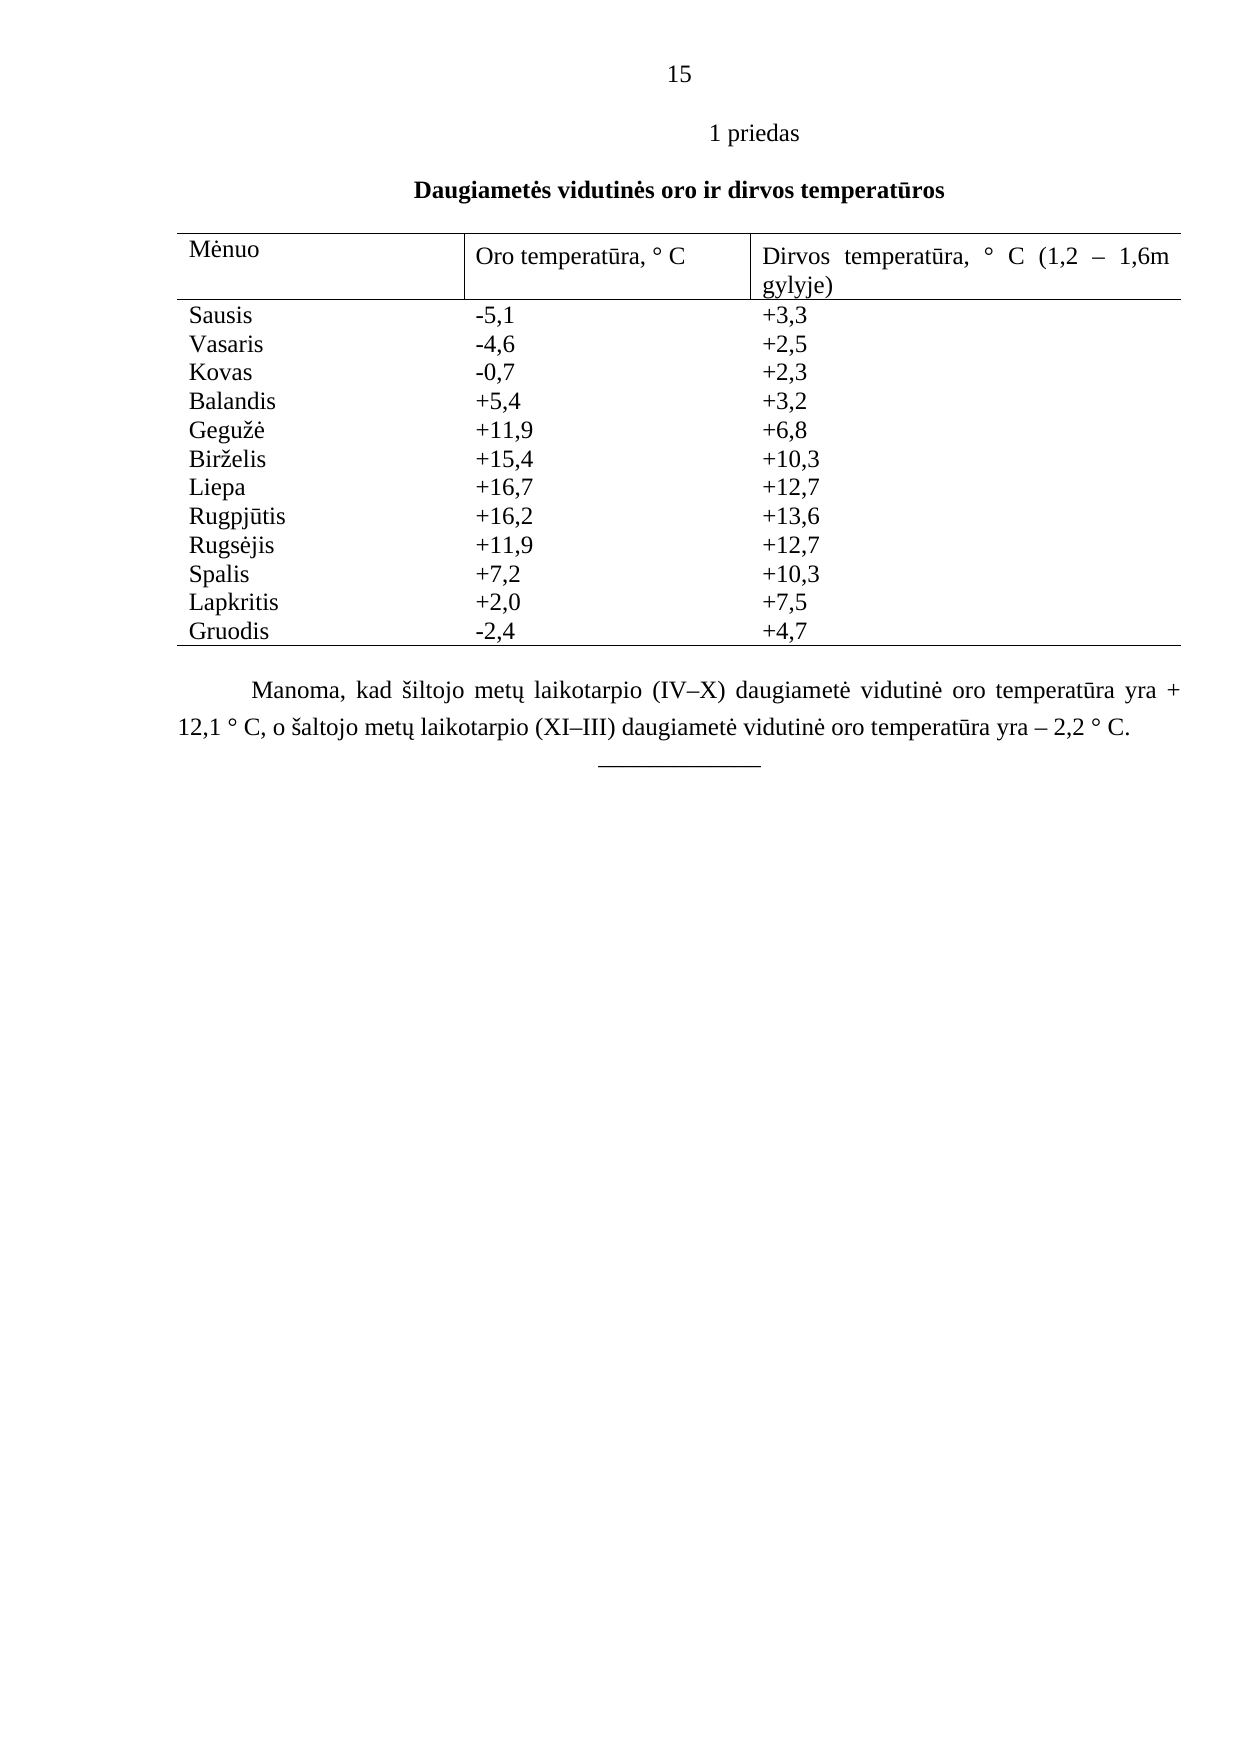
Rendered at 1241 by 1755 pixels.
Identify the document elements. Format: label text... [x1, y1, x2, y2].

table_cell +6,8 [751, 415, 1181, 444]
text _____________ [177, 741, 1181, 769]
table_cell +3,2 [751, 386, 1181, 415]
table_cell +13,6 [751, 501, 1181, 530]
table_cell +10,3 [751, 559, 1181, 587]
table_cell Gruodis [177, 616, 464, 645]
table_cell -4,6 [464, 329, 751, 357]
table_header Dirvos temperatūra, ° C (1,2 – 1,6m gylyje) [751, 234, 1181, 299]
table_cell Kovas [177, 358, 464, 386]
table_cell +2,3 [751, 358, 1181, 386]
table_cell +7,5 [751, 588, 1181, 616]
table_cell Spalis [177, 559, 464, 587]
table_cell Sausis [177, 300, 464, 329]
table_cell Lapkritis [177, 588, 464, 616]
table_cell -2,4 [464, 616, 751, 645]
table_cell +5,4 [464, 386, 751, 415]
text Manoma, kad šiltojo metų laikotarpio (IV–X) daugiametė vidutinė oro temperatūra yra + 12,1 ° C, o šaltojo metų laikotarpio (XI–III) daugiametė vidutinė oro temperatūra yra – 2,2 ° C. [177, 675, 1181, 741]
table_cell Birželis [177, 444, 464, 472]
table_cell +7,2 [464, 559, 751, 587]
table_cell +12,7 [751, 530, 1181, 559]
table_cell +16,7 [464, 473, 751, 501]
table_cell +4,7 [751, 616, 1181, 645]
table_cell -0,7 [464, 358, 751, 386]
table_cell +3,3 [751, 300, 1181, 329]
table_cell +12,7 [751, 473, 1181, 501]
table_cell +11,9 [464, 530, 751, 559]
table_cell +16,2 [464, 501, 751, 530]
table_cell Liepa [177, 473, 464, 501]
table_cell Vasaris [177, 329, 464, 357]
table_header Oro temperatūra, ° C [465, 234, 750, 299]
table_cell +10,3 [751, 444, 1181, 472]
table_cell +2,0 [464, 588, 751, 616]
table_cell +11,9 [464, 415, 751, 444]
table_cell Rugsėjis [177, 530, 464, 559]
table_header Mėnuo [177, 234, 464, 299]
table_cell Rugpjūtis [177, 501, 464, 530]
table_cell +15,4 [464, 444, 751, 472]
text Daugiametės vidutinės oro ir dirvos temperatūros [177, 176, 1181, 204]
table_cell Gegužė [177, 415, 464, 444]
table_cell +2,5 [751, 329, 1181, 357]
text 1 priedas [177, 118, 1181, 147]
table_cell -5,1 [464, 300, 751, 329]
table_cell Balandis [177, 386, 464, 415]
